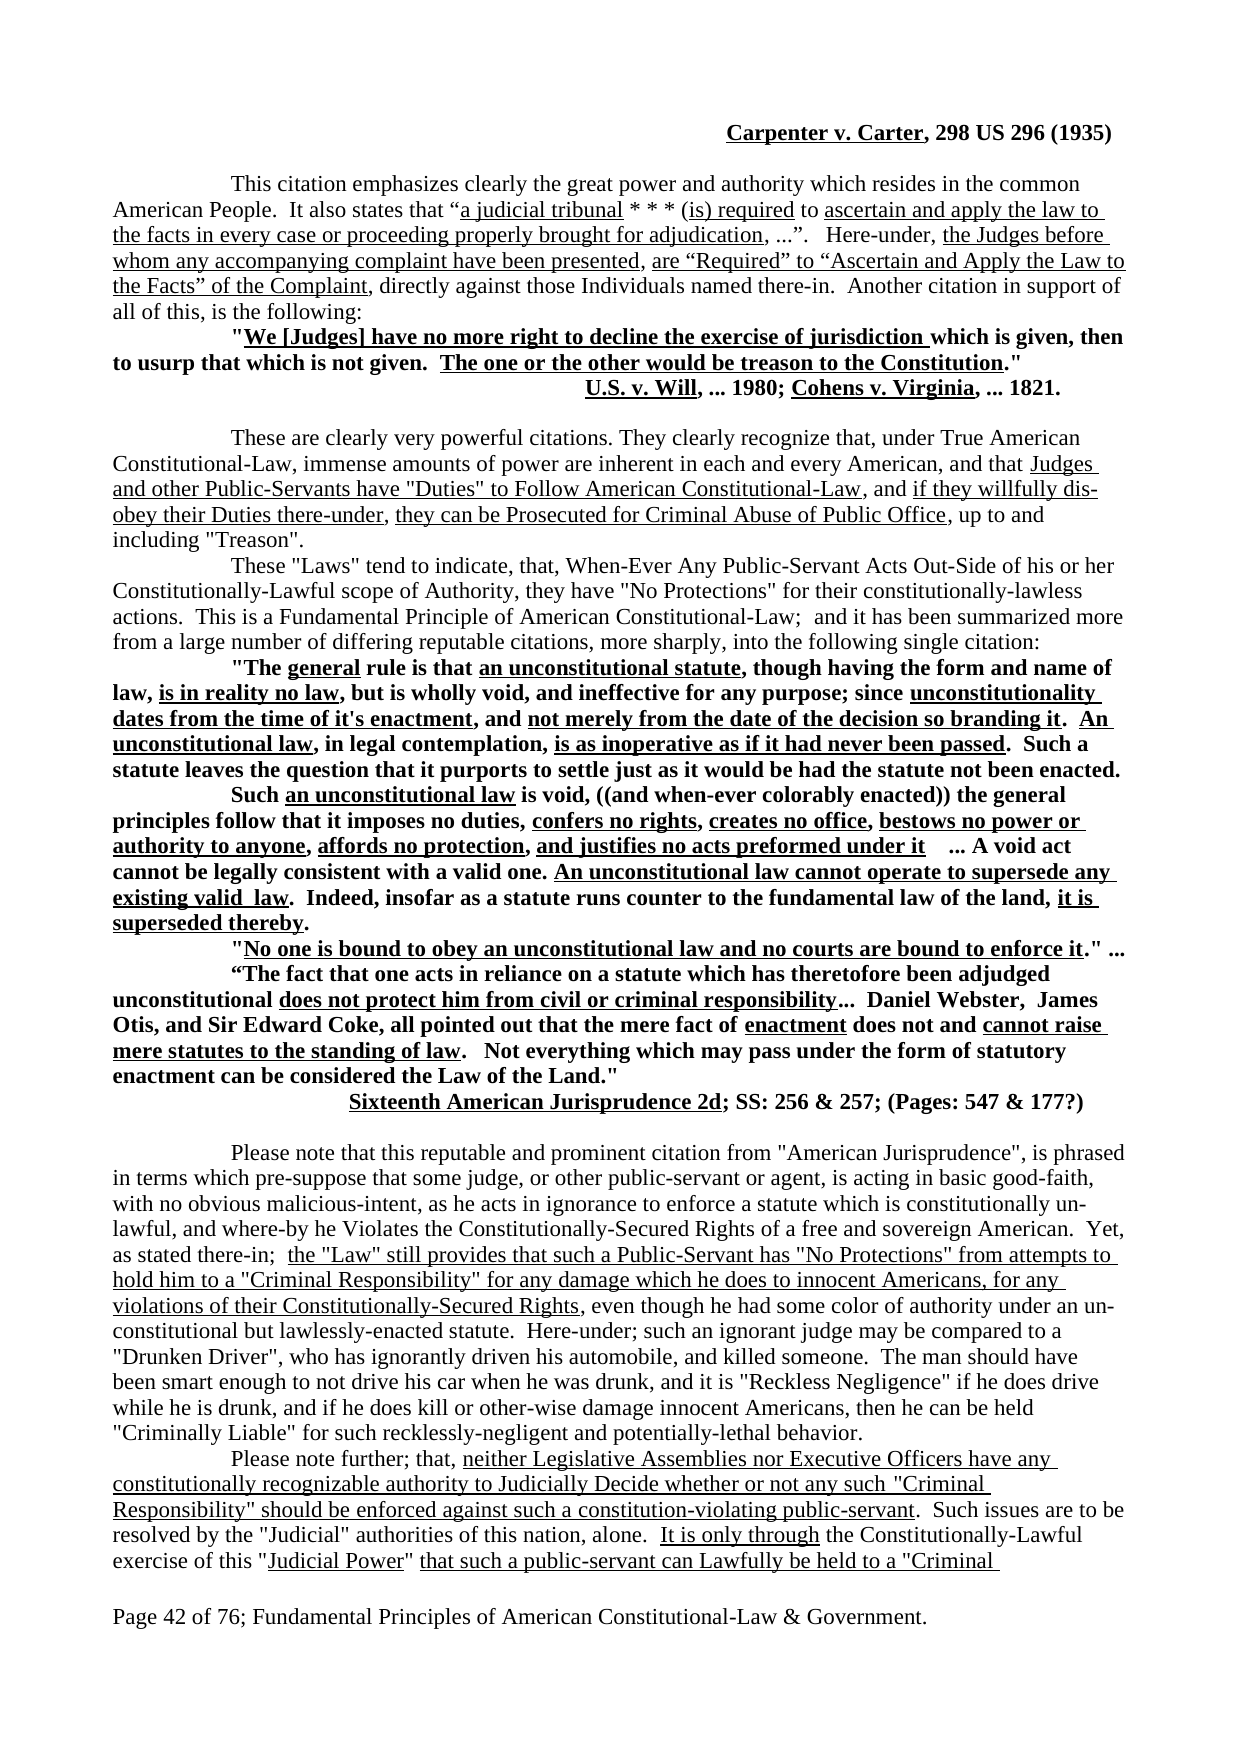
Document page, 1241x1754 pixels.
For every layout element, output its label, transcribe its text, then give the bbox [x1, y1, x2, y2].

text "The general rule is that an unconstitutional statute, though having the form and name of law, is in reality no law, but is wholly void, and ineffective for any purpose; since unconstitutionality dates from the time of it's enactment, and not merely from the date of the decision so branding it. An unconstitutional law, in legal contemplation, is as inoperative as if it had never been passed. Such a statute leaves the question that it purports to settle just as it would be had the statute not been enacted. [112, 655, 1128, 782]
text These are clearly very powerful citations. They clearly recognize that, under True American Constitutional-Law, immense amounts of power are inherent in each and every American, and that Judges and other Public-Servants have "Duties" to Follow American Constitutional-Law, and if they willfully dis-obey their Duties there-under, they can be Prosecuted for Criminal Abuse of Public Office, up to and including "Treason". [112, 425, 1128, 553]
text “The fact that one acts in reliance on a statute which has theretofore been adjudged unconstitutional does not protect him from civil or criminal responsibility... Daniel Webster, James Otis, and Sir Edward Coke, all pointed out that the mere fact of enactment does not and cannot raise mere statutes to the standing of law. Not everything which may pass under the form of statutory enactment can be considered the Law of the Land." [112, 961, 1128, 1088]
text "We [Judges] have no more right to decline the exercise of jurisdiction which is given, then to usurp that which is not given. The one or the other would be treason to the Constitution." [112, 324, 1128, 375]
text These "Laws" tend to indicate, that, When-Ever Any Public-Servant Acts Out-Side of his or her Constitutionally-Lawful scope of Authority, they have "No Protections" for their constitutionally-lawless actions. This is a Fundamental Principle of American Constitutional-Law; and it has been summarized more from a large number of differing reputable citations, more sharply, into the following single citation: [112, 553, 1128, 655]
text Please note further; that, neither Legislative Assemblies nor Executive Officers have any constitutionally recognizable authority to Judicially Decide whether or not any such "Criminal Responsibility" should be enforced against such a constitution-violating public-servant. Such issues are to be resolved by the "Judicial" authorities of this nation, alone. It is only through the Constitutionally-Lawful exercise of this "Judicial Power" that such a public-servant can Lawfully be held to a "Criminal [112, 1446, 1128, 1573]
text Such an unconstitutional law is void, ((and when-ever colorably enacted)) the general principles follow that it imposes no duties, confers no rights, creates no office, bestows no power or authority to anyone, affords no protection, and justifies no acts preformed under it ... A void act cannot be legally consistent with a valid one. An unconstitutional law cannot operate to supersede any existing valid law. Indeed, insofar as a statute runs counter to the fundamental law of the land, it is superseded thereby. [112, 782, 1128, 935]
text Carpenter v. Carter, 298 US 296 (1935) [112, 120, 1128, 146]
text U.S. v. Will, ... 1980; Cohens v. Virginia, ... 1821. [112, 375, 1128, 401]
text Please note that this reputable and prominent citation from "American Jurisprudence", is phrased in terms which pre-suppose that some judge, or other public-servant or agent, is acting in basic good-faith, with no obvious malicious-intent, as he acts in ignorance to enforce a statute which is constitutionally un-lawful, and where-by he Violates the Constitutionally-Secured Rights of a free and sovereign American. Yet, as stated there-in; the "Law" still provides that such a Public-Servant has "No Protections" from attempts to hold him to a "Criminal Responsibility" for any damage which he does to innocent Americans, for any violations of their Constitutionally-Secured Rights, even though he had some color of authority under an un-constitutional but lawlessly-enacted statute. Here-under; such an ignorant judge may be compared to a "Drunken Driver", who has ignorantly driven his automobile, and killed someone. The man should have been smart enough to not drive his car when he was drunk, and it is "Reckless Negligence" if he does drive while he is drunk, and if he does kill or other-wise damage innocent Americans, then he can be held "Criminally Liable" for such recklessly-negligent and potentially-lethal behavior. [112, 1139, 1128, 1446]
text This citation emphasizes clearly the great power and authority which resides in the common American People. It also states that “a judicial tribunal * * * (is) required to ascertain and apply the law to the facts in every case or proceeding properly brought for adjudication, ...”. Here-under, the Judges before whom any accompanying complaint have been presented, are “Required” to “Ascertain and Apply the Law to the Facts” of the Complaint, directly against those Individuals named there-in. Another citation in support of all of this, is the following: [112, 171, 1128, 324]
text Sixteenth American Jurisprudence 2d; SS: 256 & 257; (Pages: 547 & 177?) [112, 1088, 1128, 1114]
text "No one is bound to obey an unconstitutional law and no courts are bound to enforce it." ... [112, 935, 1128, 961]
